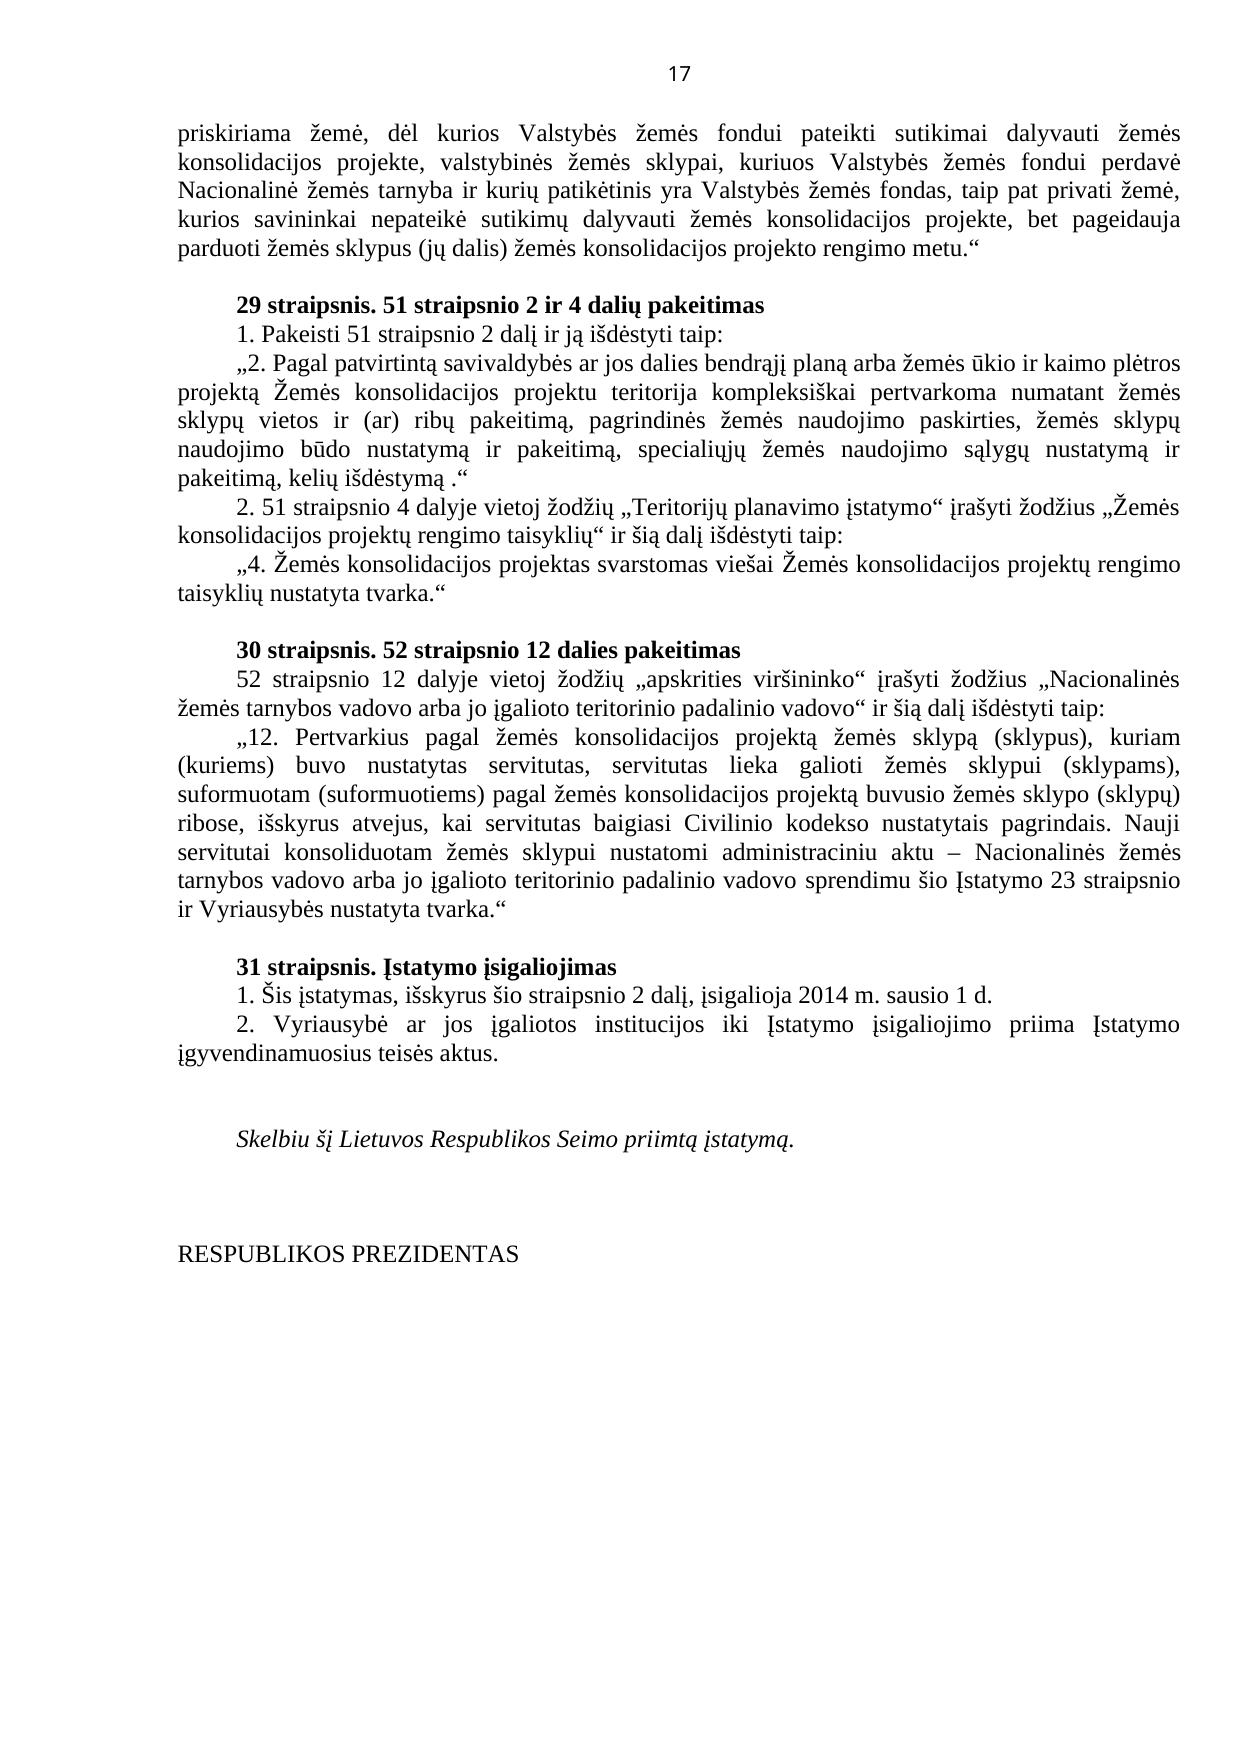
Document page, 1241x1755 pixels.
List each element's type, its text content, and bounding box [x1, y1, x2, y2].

text 30 straipsnis. 52 straipsnio 12 dalies pakeitimas [177, 636, 1181, 664]
text Skelbiu šį Lietuvos Respublikos Seimo priimtą įstatymą. [177, 1124, 1181, 1153]
text 52 straipsnio 12 dalyje vietoj žodžių „apskrities viršininko“ įrašyti žodžius „Nacionalinės žemės tarnybos vadovo arba jo įgalioto teritorinio padalinio vadovo“ ir šią dalį išdėstyti taip: [177, 664, 1181, 722]
text RESPUBLIKOS PREZIDENTAS [177, 1239, 1181, 1268]
text „2. Pagal patvirtintą savivaldybės ar jos dalies bendrąjį planą arba žemės ūkio ir kaimo plėtros projektą Žemės konsolidacijos projektu teritorija kompleksiškai pertvarkoma numatant žemės sklypų vietos ir (ar) ribų pakeitimą, pagrindinės žemės naudojimo paskirties, žemės sklypų naudojimo būdo nustatymą ir pakeitimą, specialiųjų žemės naudojimo sąlygų nustatymą ir pakeitimą, kelių išdėstymą .“ [177, 348, 1181, 492]
text priskiriama žemė, dėl kurios Valstybės žemės fondui pateikti sutikimai dalyvauti žemės konsolidacijos projekte, valstybinės žemės sklypai, kuriuos Valstybės žemės fondui perdavė Nacionalinė žemės tarnyba ir kurių patikėtinis yra Valstybės žemės fondas, taip pat privati žemė, kurios savininkai nepateikė sutikimų dalyvauti žemės konsolidacijos projekte, bet pageidauja parduoti žemės sklypus (jų dalis) žemės konsolidacijos projekto rengimo metu.“ [177, 118, 1181, 262]
text 2. Vyriausybė ar jos įgaliotos institucijos iki Įstatymo įsigaliojimo priima Įstatymo įgyvendinamuosius teisės aktus. [177, 1009, 1181, 1067]
text 31 straipsnis. Įstatymo įsigaliojimas [177, 952, 1181, 981]
text „12. Pertvarkius pagal žemės konsolidacijos projektą žemės sklypą (sklypus), kuriam (kuriems) buvo nustatytas servitutas, servitutas lieka galioti žemės sklypui (sklypams), suformuotam (suformuotiems) pagal žemės konsolidacijos projektą buvusio žemės sklypo (sklypų) ribose, išskyrus atvejus, kai servitutas baigiasi Civilinio kodekso nustatytais pagrindais. Nauji servitutai konsoliduotam žemės sklypui nustatomi administraciniu aktu – Nacionalinės žemės tarnybos vadovo arba jo įgalioto teritorinio padalinio vadovo sprendimu šio Įstatymo 23 straipsnio ir Vyriausybės nustatyta tvarka.“ [177, 722, 1181, 923]
text 1. Pakeisti 51 straipsnio 2 dalį ir ją išdėstyti taip: [177, 319, 1181, 348]
text „4. Žemės konsolidacijos projektas svarstomas viešai Žemės konsolidacijos projektų rengimo taisyklių nustatyta tvarka.“ [177, 549, 1181, 607]
text 2. 51 straipsnio 4 dalyje vietoj žodžių „Teritorijų planavimo įstatymo“ įrašyti žodžius „Žemės konsolidacijos projektų rengimo taisyklių“ ir šią dalį išdėstyti taip: [177, 492, 1181, 549]
text 1. Šis įstatymas, išskyrus šio straipsnio 2 dalį, įsigalioja 2014 m. sausio 1 d. [177, 981, 1181, 1009]
text 29 straipsnis. 51 straipsnio 2 ir 4 dalių pakeitimas [177, 291, 1181, 319]
